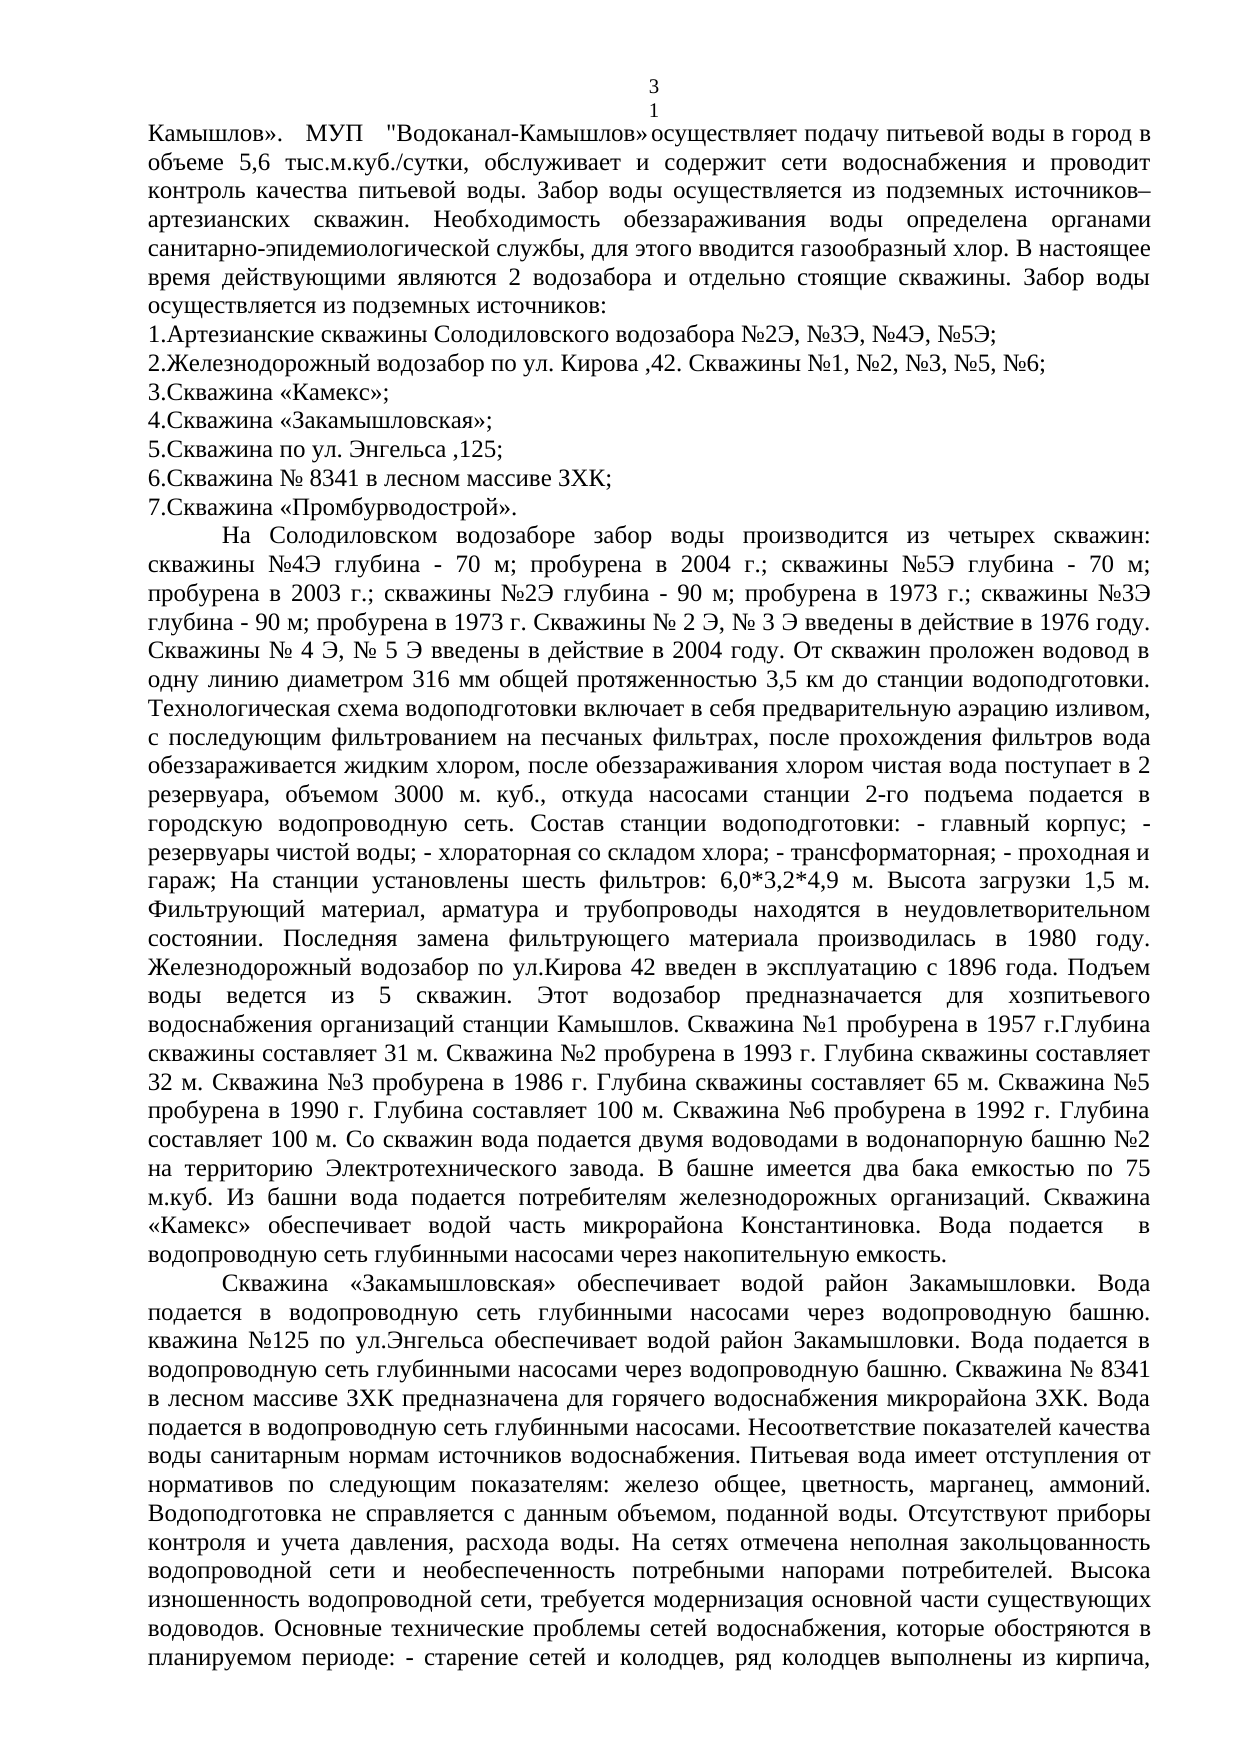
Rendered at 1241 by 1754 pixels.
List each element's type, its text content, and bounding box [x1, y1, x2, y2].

text Скважина «Закамышловская» обеспечивает водой район Закамышловки. Вода подается в водопроводную сеть глубинными насосами через водопроводную башню. кважина №125 по ул.Энгельса обеспечивает водой район Закамышловки. Вода подается в водопроводную сеть глубинными насосами через водопроводную башню. Скважина № 8341 в лесном массиве ЗХК предназначена для горячего водоснабжения микрорайона ЗХК. Вода подается в водопроводную сеть глубинными насосами. Несоответствие показателей качества воды санитарным нормам источников водоснабжения. Питьевая вода имеет отступления от нормативов по следующим показателям: железо общее, цветность, марганец, аммоний. Водоподготовка не справляется с данным объемом, поданной воды. Отсутствуют приборы контроля и учета давления, расхода воды. На сетях отмечена неполная закольцованность водопроводной сети и необеспеченность потребными напорами потребителей. Высока изношенность водопроводной сети, требуется модернизация основной части существующих водоводов. Основные технические проблемы сетей водоснабжения, которые обостряются в планируемом периоде: - старение сетей и колодцев, ряд колодцев выполнены из кирпича, [148, 1268, 1152, 1671]
text На Солодиловском водозаборе забор воды производится из четырех скважин: скважины №4Э глубина - 70 м; пробурена в 2004 г.; скважины №5Э глубина - 70 м; пробурена в 2003 г.; скважины №2Э глубина - 90 м; пробурена в 1973 г.; скважины №3Э глубина - 90 м; пробурена в 1973 г. Скважины № 2 Э, № 3 Э введены в действие в 1976 году. Скважины № 4 Э, № 5 Э введены в действие в 2004 году. От скважин проложен водовод в одну линию диаметром 316 мм общей протяженностью 3,5 км до станции водоподготовки. Технологическая схема водоподготовки включает в себя предварительную аэрацию изливом, с последующим фильтрованием на песчаных фильтрах, после прохождения фильтров вода обеззараживается жидким хлором, после обеззараживания хлором чистая вода поступает в 2 резервуара, объемом 3000 м. куб., откуда насосами станции 2-го подъема подается в городскую водопроводную сеть. Состав станции водоподготовки: - главный корпус; - резервуары чистой воды; - хлораторная со складом хлора; - трансформаторная; - проходная и гараж; На станции установлены шесть фильтров: 6,0*3,2*4,9 м. Высота загрузки 1,5 м. Фильтрующий материал, арматура и трубопроводы находятся в неудовлетворительном состоянии. Последняя замена фильтрующего материала производилась в 1980 году. Железнодорожный водозабор по ул.Кирова 42 введен в эксплуатацию с 1896 года. Подъем воды ведется из 5 скважин. Этот водозабор предназначается для хозпитьевого водоснабжения организаций станции Камышлов. Скважина №1 пробурена в 1957 г.Глубина скважины составляет 31 м. Скважина №2 пробурена в 1993 г. Глубина скважины составляет 32 м. Скважина №3 пробурена в 1986 г. Глубина скважины составляет 65 м. Скважина №5 пробурена в 1990 г. Глубина составляет 100 м. Скважина №6 пробурена в 1992 г. Глубина составляет 100 м. Со скважин вода подается двумя водоводами в водонапорную башню №2 на территорию Электротехнического завода. В башне имеется два бака емкостью по 75 м.куб. Из башни вода подается потребителям железнодорожных организаций. Скважина «Камекс» обеспечивает водой часть микрорайона Константиновка. Вода подается в водопроводную сеть глубинными насосами через накопительную емкость. [148, 521, 1152, 1268]
text 3.Скважина «Камекс»; [148, 377, 1152, 406]
text Камышлов». МУП "Водоканал-Камышлов» осуществляет подачу питьевой воды в город в объеме 5,6 тыс.м.куб./сутки, обслуживает и содержит сети водоснабжения и проводит контроль качества питьевой воды. Забор воды осуществляется из подземных источников–артезианских скважин. Необходимость обеззараживания воды определена органами санитарно-эпидемиологической службы, для этого вводится газообразный хлор. В настоящее время действующими являются 2 водозабора и отдельно стоящие скважины. Забор воды осуществляется из подземных источников: [148, 118, 1152, 319]
text 6.Скважина № 8341 в лесном массиве ЗХК; [148, 463, 1152, 492]
text 7.Скважина «Промбурводострой». [148, 492, 1152, 521]
text 1.Артезианские скважины Солодиловского водозабора №2Э, №3Э, №4Э, №5Э; [148, 319, 1152, 348]
text 2.Железнодорожный водозабор по ул. Кирова ,42. Скважины №1, №2, №3, №5, №6; [148, 348, 1152, 377]
text 5.Скважина по ул. Энгельса ,125; [148, 434, 1152, 463]
text 4.Скважина «Закамышловская»; [148, 406, 1152, 434]
